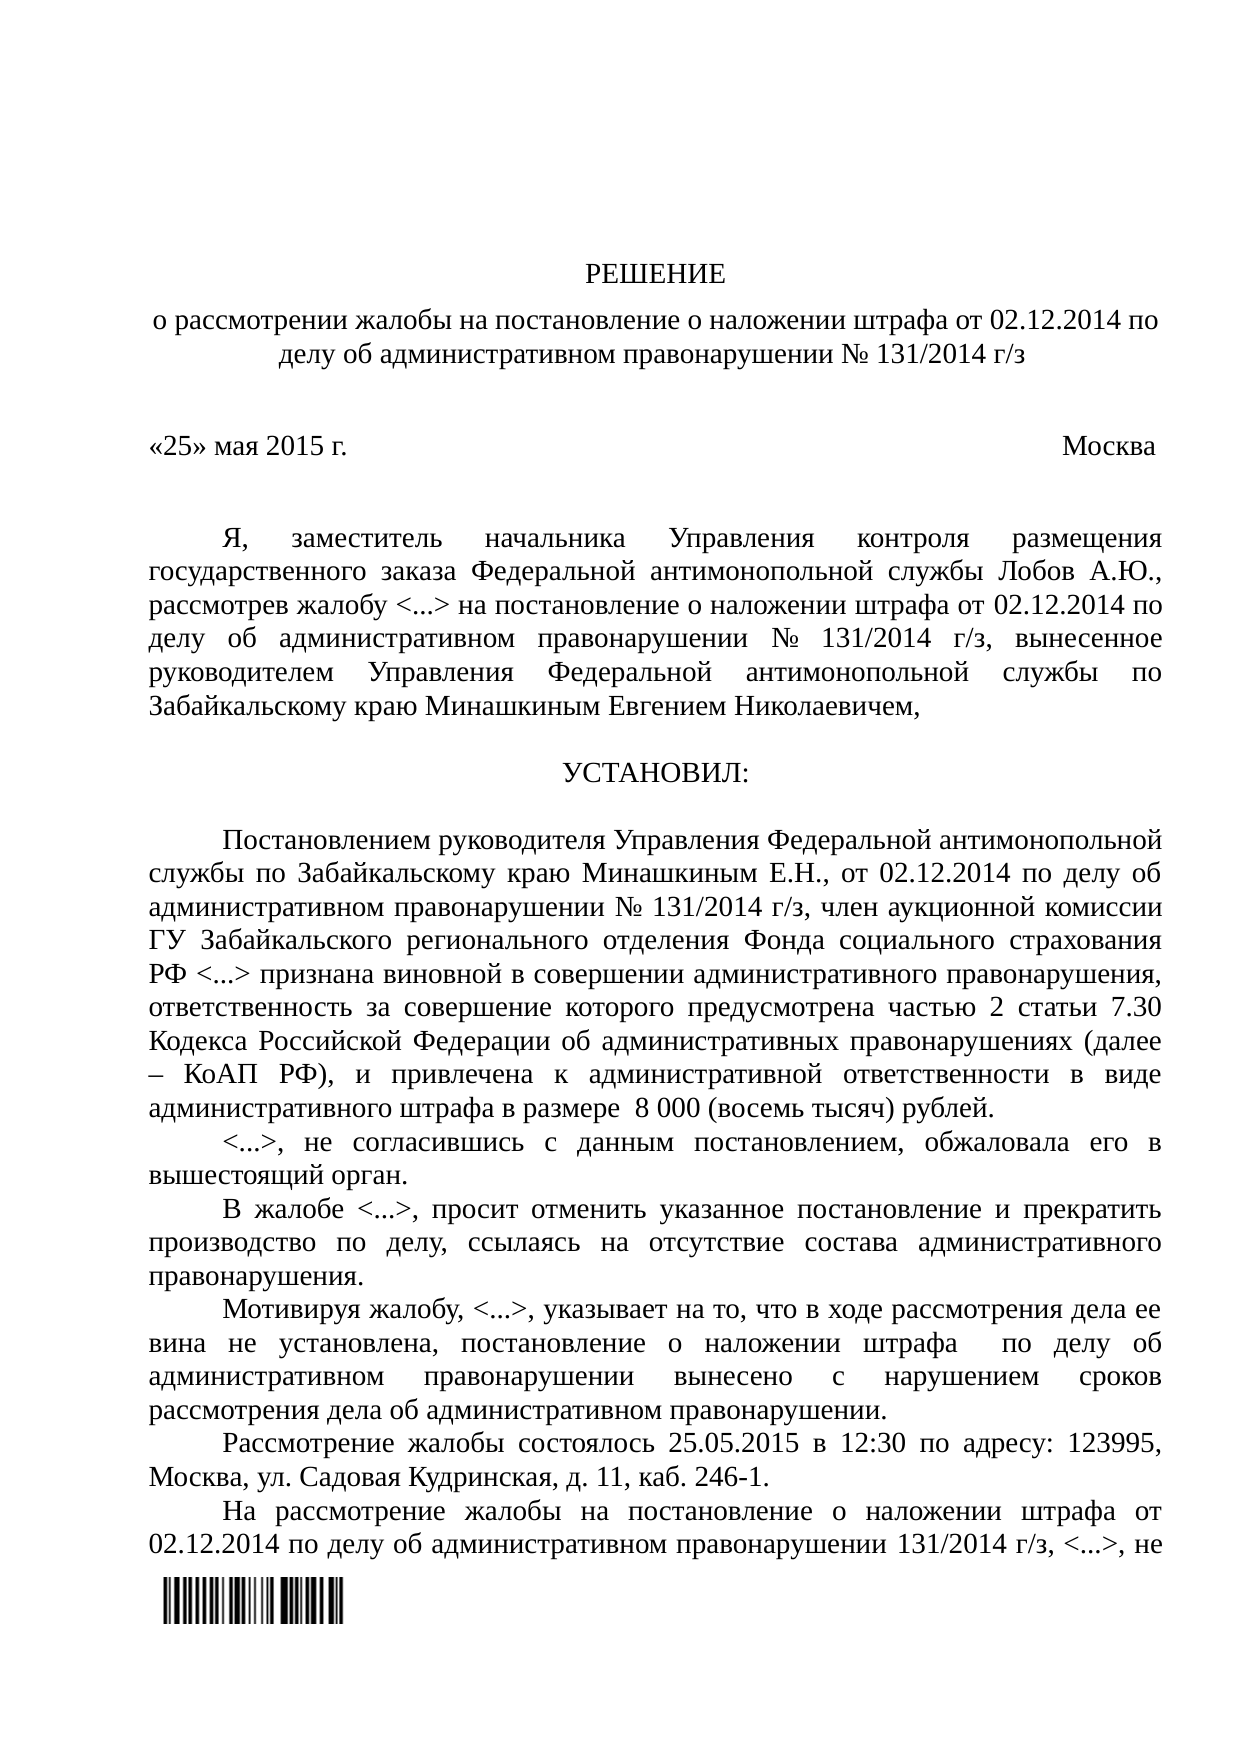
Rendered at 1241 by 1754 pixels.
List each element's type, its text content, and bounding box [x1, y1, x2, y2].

text В жалобе <...>, просит отменить указанное постановление и прекратить производство по делу, ссылаясь на отсутствие состава административного правонарушения. [148, 1191, 1163, 1291]
text Постановлением руководителя Управления Федеральной антимонопольной службы по Забайкальскому краю Минашкиным Е.Н., от 02.12.2014 по делу об административном правонарушении № 131/2014 г/з, член аукционной комиссии ГУ Забайкальского регионального отделения Фонда социального страхования РФ <...> признана виновной в совершении административного правонарушения, ответственность за совершение которого предусмотрена частью 2 статьи 7.30 Кодекса Российской Федерации об административных правонарушениях (далее – КоАП РФ), и привлечена к административной ответственности в виде административного штрафа в размере 8 000 (восемь тысяч) рублей. [148, 822, 1163, 1124]
text На рассмотрение жалобы на постановление о наложении штрафа от 02.12.2014 по делу об административном правонарушении 131/2014 г/з, <...>, не [148, 1493, 1163, 1560]
text Мотивируя жалобу, <...>, указывает на то, что в ходе рассмотрения дела ее вина не установлена, постановление о наложении штрафа по делу об административном правонарушении вынесено с нарушением сроков рассмотрения дела об административном правонарушении. [148, 1291, 1163, 1426]
text Рассмотрение жалобы состоялось 25.05.2015 в 12:30 по адресу: 123995, Москва, ул. Садовая Кудринская, д. 11, каб. 246-1. [148, 1426, 1163, 1493]
text <...>, не согласившись с данным постановлением, обжаловала его в вышестоящий орган. [148, 1124, 1163, 1191]
text о рассмотрении жалобы на постановление о наложении штрафа от 02.12.2014 по делу об административном правонарушении № 131/2014 г/з [148, 302, 1163, 369]
picture [148, 1577, 361, 1624]
text УСТАНОВИЛ: [148, 755, 1163, 788]
text РЕШЕНИЕ [148, 256, 1163, 290]
text «25» мая 2015 г. Москва [148, 428, 1163, 461]
text Я, заместитель начальника Управления контроля размещения государственного заказа Федеральной антимонопольной службы Лобов А.Ю., рассмотрев жалобу <...> на постановление о наложении штрафа от 02.12.2014 по делу об административном правонарушении № 131/2014 г/з, вынесенное руководителем Управления Федеральной антимонопольной службы по Забайкальскому краю Минашкиным Евгением Николаевичем, [148, 520, 1163, 721]
